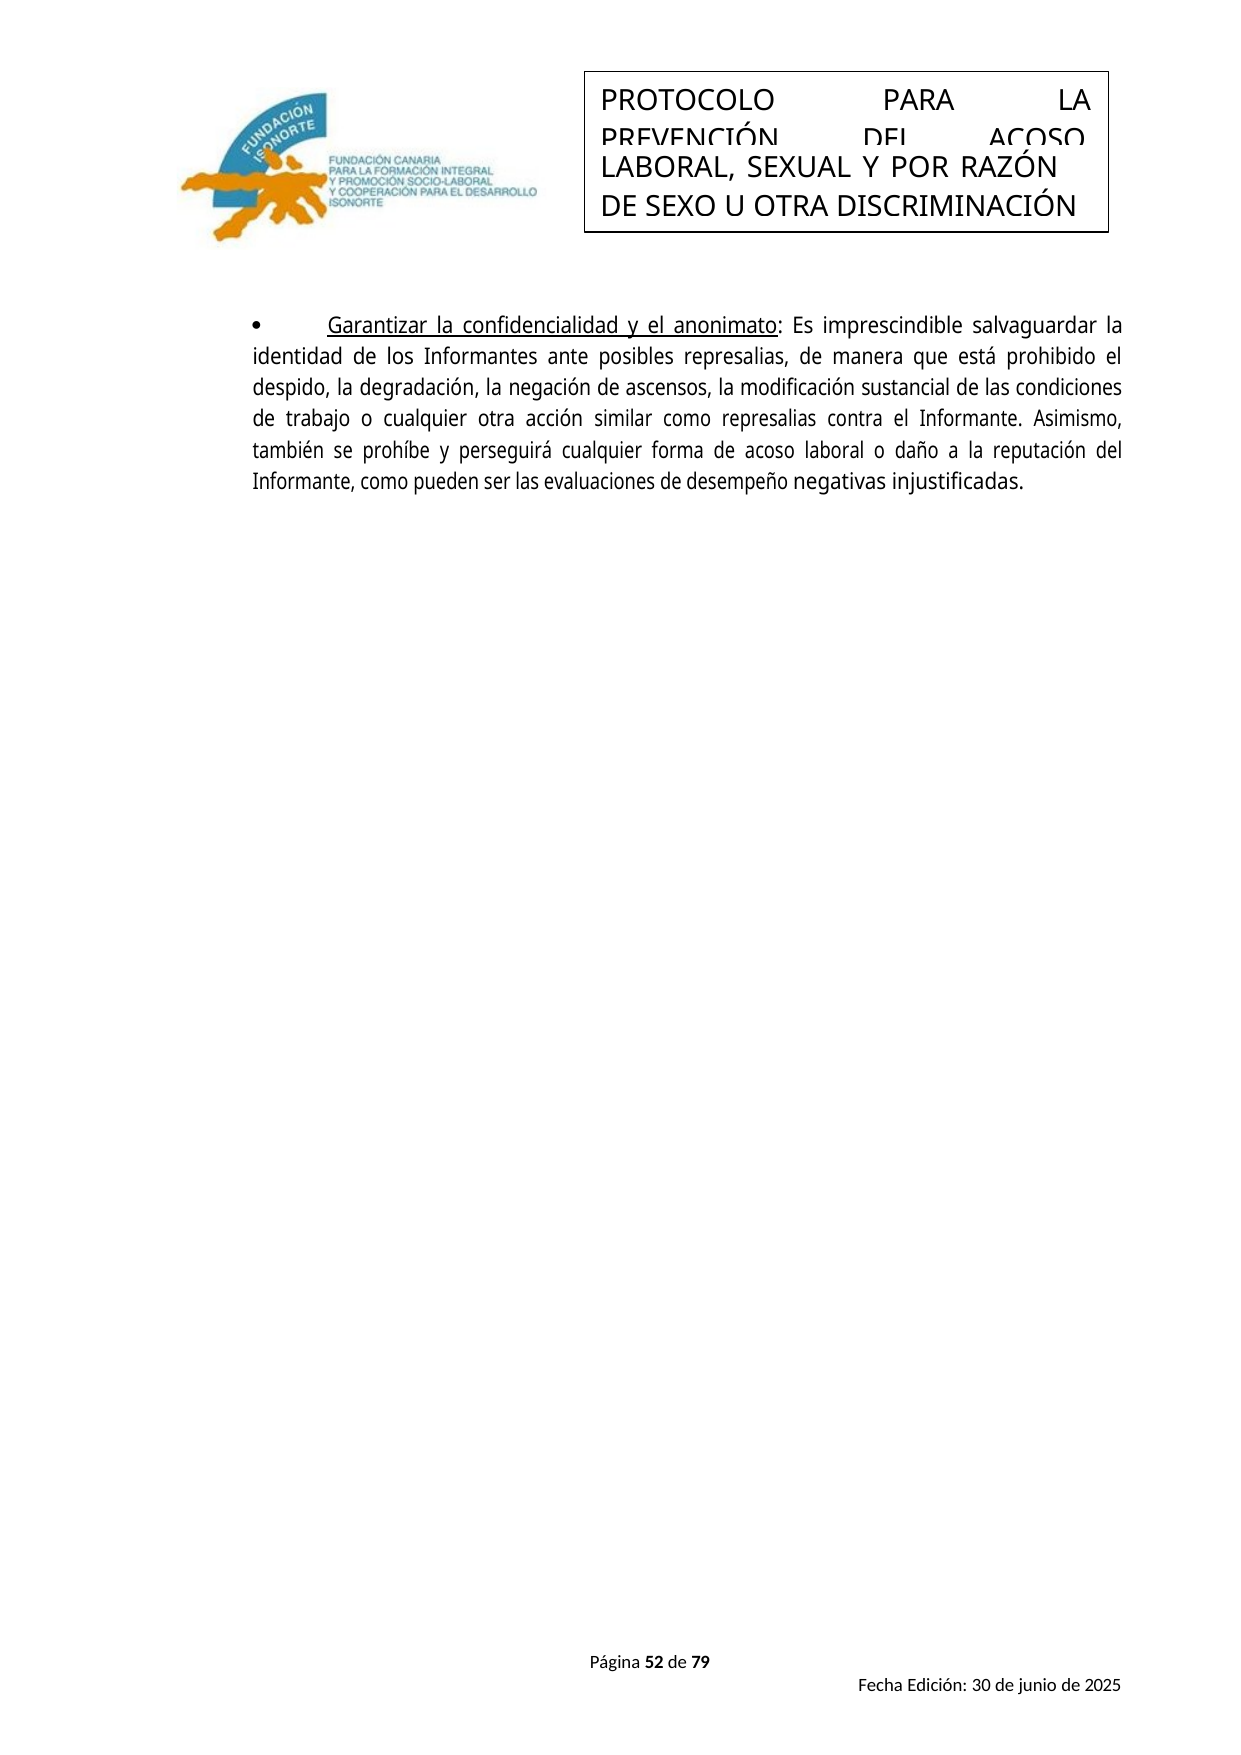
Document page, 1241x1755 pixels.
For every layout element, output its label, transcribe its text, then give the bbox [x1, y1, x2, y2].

list Garantizar la confidencialidad y el anonimato: Es imprescindible salvaguardar la identidad de los Informantes ante posibles represalias, de manera que está prohibido el despido, la degradación, la negación de ascensos, la modificación sustancial de las condiciones de trabajo o cualquier otra acción similar como represalias contra el Informante. Asimismo, también se prohíbe y perseguirá cualquier forma de acoso laboral o daño a la reputación del Informante, como pueden ser las evaluaciones de desempeño negativas injustificadas. [252, 309, 1123, 496]
